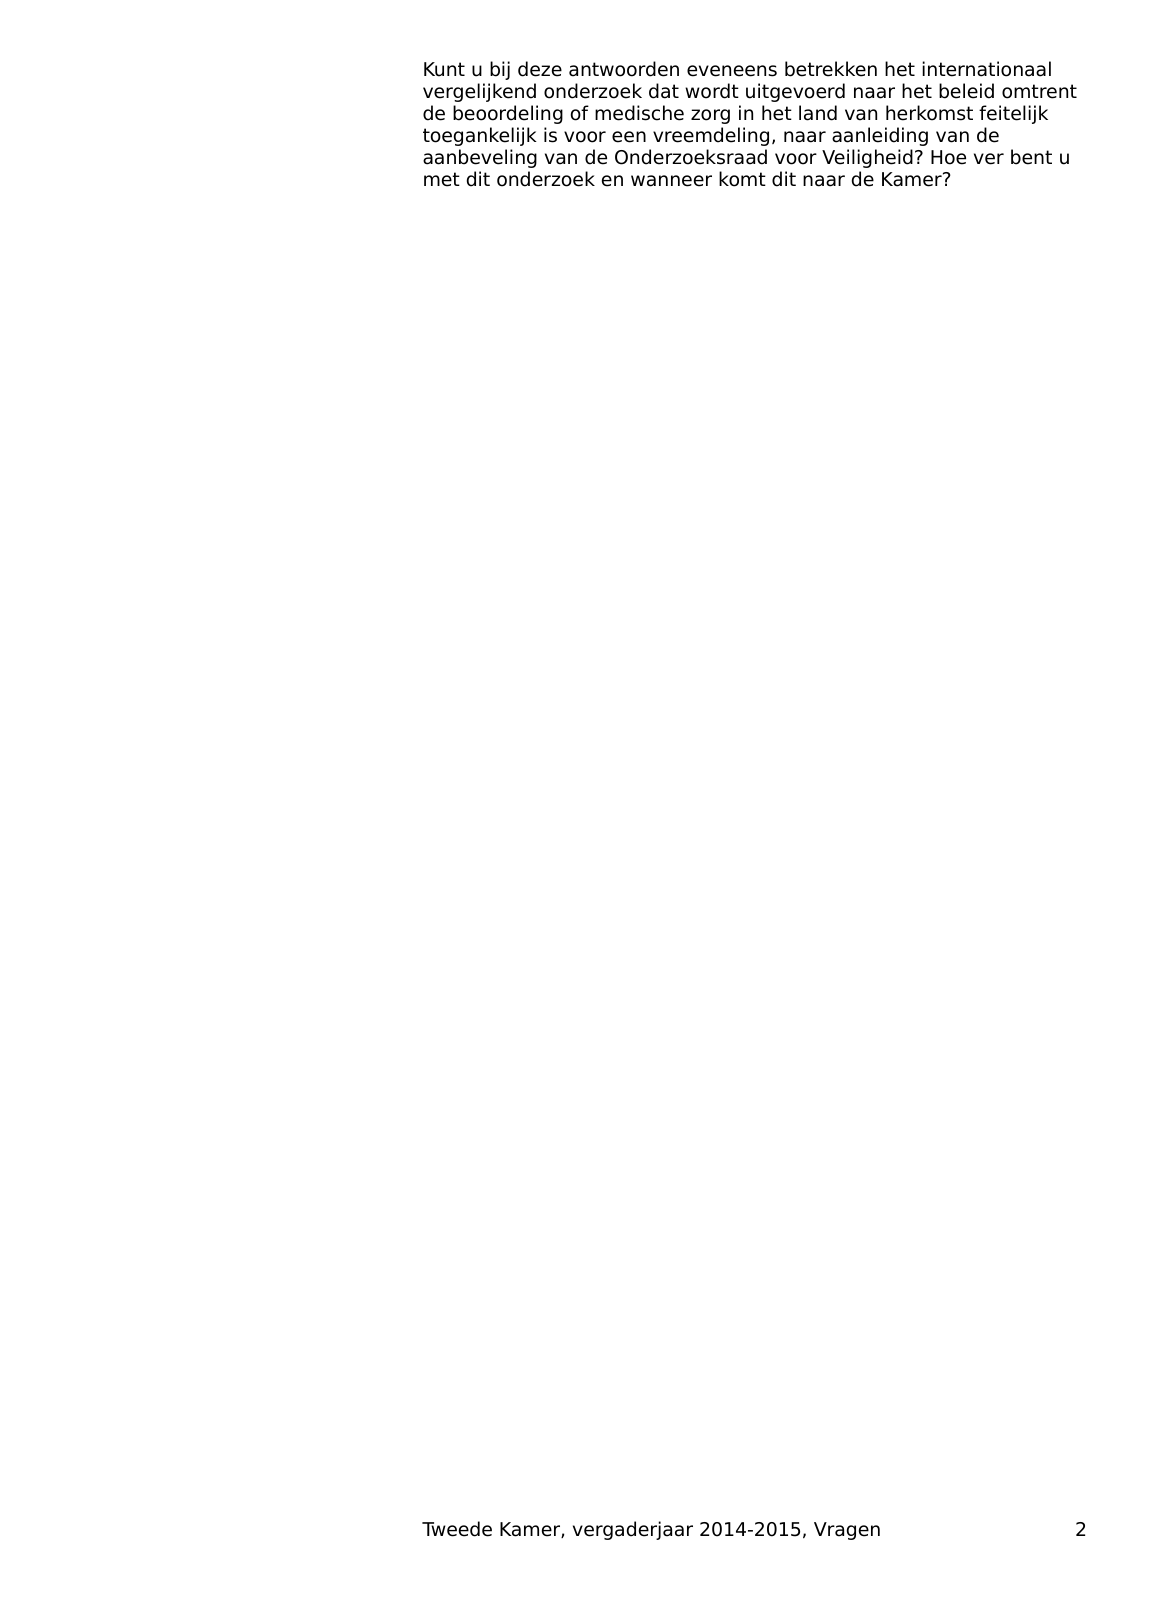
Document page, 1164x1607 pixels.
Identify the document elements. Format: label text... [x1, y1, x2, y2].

text Kunt u bij deze antwoorden eveneens betrekken het internationaal vergelijkend onderzoek dat wordt uitgevoerd naar het beleid omtrent de beoordeling of medische zorg in het land van herkomst feitelijk toegankelijk is voor een vreemdeling, naar aanleiding van de aanbeveling van de Onderzoeksraad voor Veiligheid? Hoe ver bent u met dit onderzoek en wanneer komt dit naar de Kamer? [422, 59, 1087, 191]
